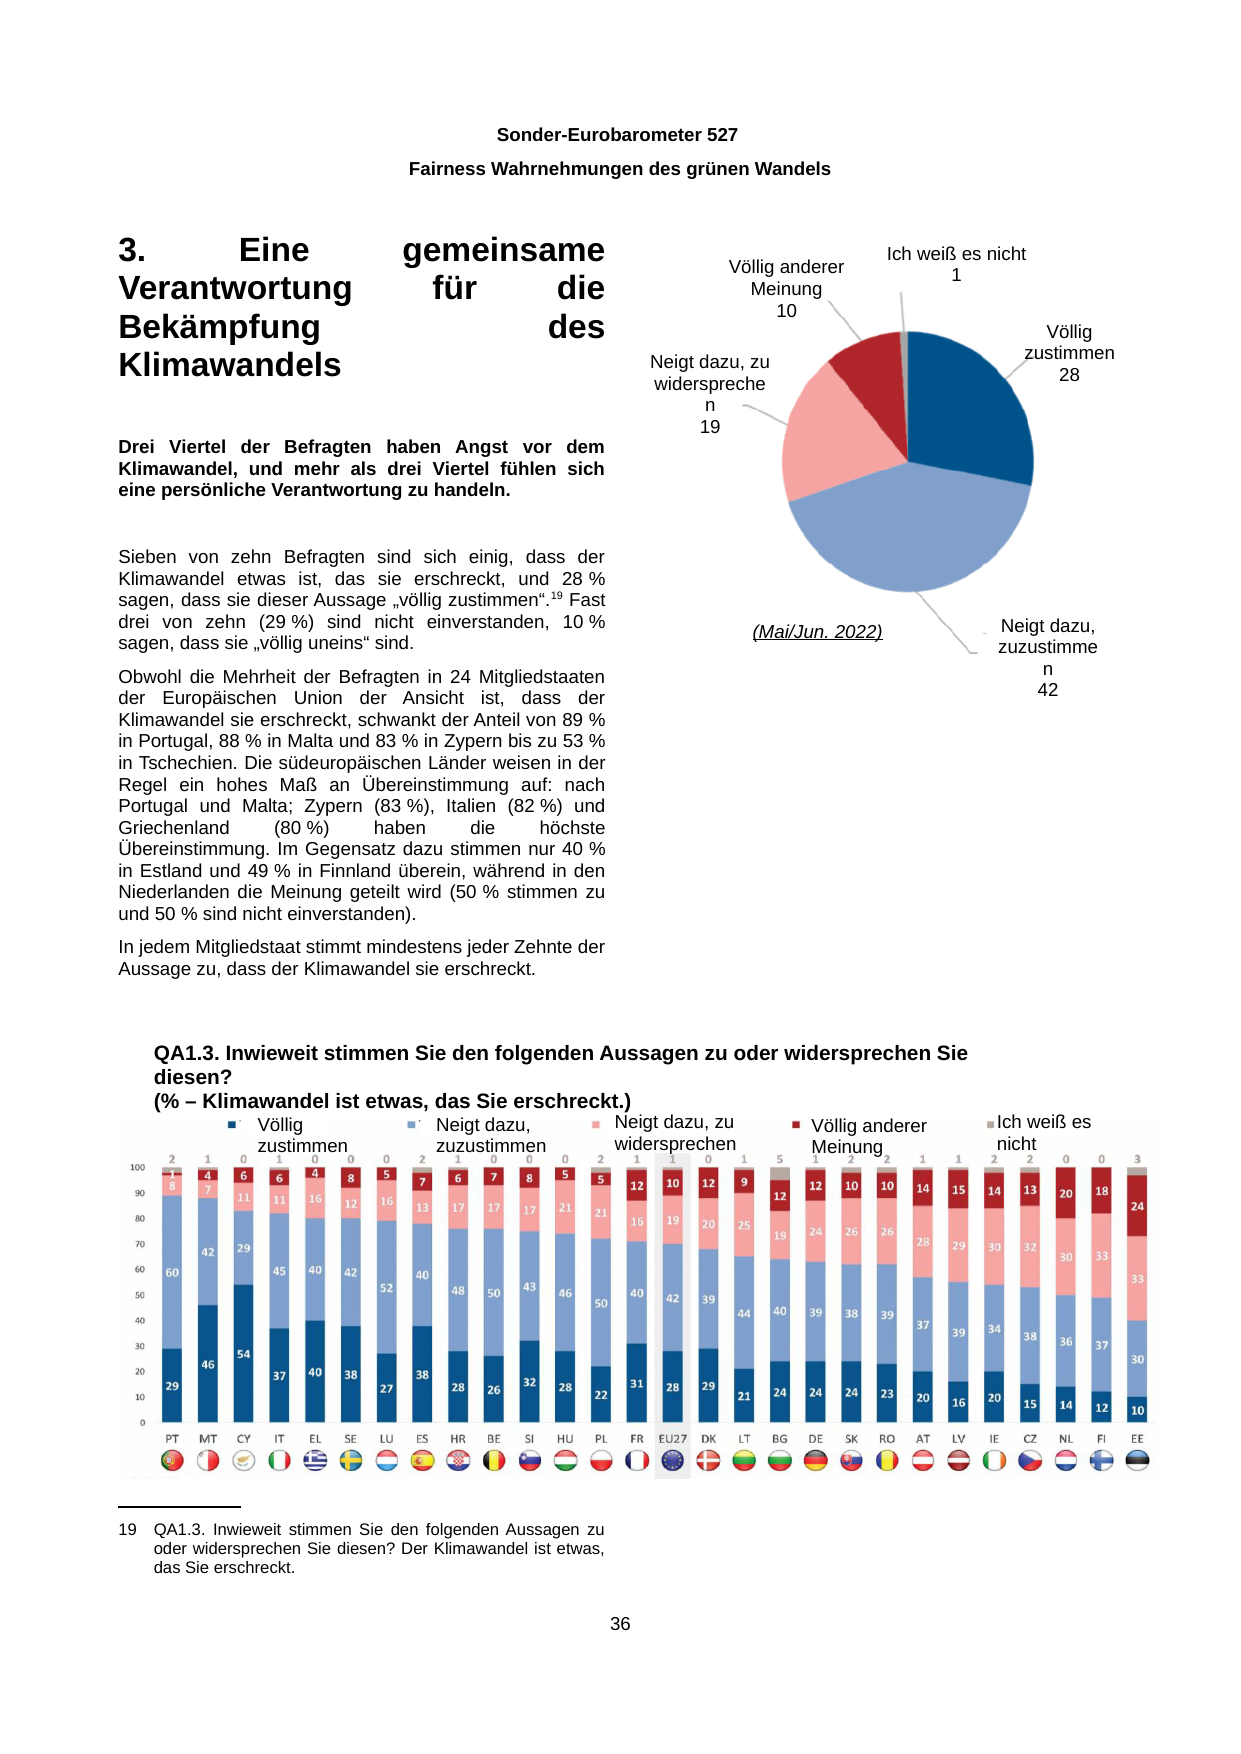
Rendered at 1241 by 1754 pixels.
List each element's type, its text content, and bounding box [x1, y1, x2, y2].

picture [813, 1120, 821, 1130]
text QA1.3. Inwieweit stimmen Sie den folgenden Aussagen zu oder widersprechen Sie diesen? Der Klimawandel ist etwas, das Sie erschreckt. [118, 1519, 605, 1577]
text Sieben von zehn Befragten sind sich einig, dass der Klimawandel etwas ist, das sie erschreckt, und 28 % sagen, dass sie dieser Aussage „völlig zustimmen“. Fast drei von zehn (29 %) sind nicht einverstanden, 10 % sagen, dass sie „völlig uneins“ sind. [118, 546, 605, 654]
subtitle 3. Eine gemeinsame Verantwortung für die Bekämpfung des Klimawandels [118, 229, 605, 384]
text In jedem Mitgliedstaat stimmt mindestens jeder Zehnte der Aussage zu, dass der Klimawandel sie erschreckt. [118, 936, 605, 979]
picture [441, 1120, 447, 1129]
picture [260, 1120, 267, 1129]
picture [121, 1120, 1158, 1479]
text Obwohl die Mehrheit der Befragten in 24 Mitgliedstaaten der Europäischen Union der Ansicht ist, dass der Klimawandel sie erschreckt, schwankt der Anteil von 89 % in Portugal, 88 % in Malta und 83 % in Zypern bis zu 53 % in Tschechien. Die südeuropäischen Länder weisen in der Regel ein hohes Maß an Übereinstimmung auf: nach Portugal und Malta; Zypern (83 %), Italien (82 %) und Griechenland (80 %) haben die höchste Übereinstimmung. Im Gegensatz dazu stimmen nur 40 % in Estland und 49 % in Finnland überein, während in den Niederlanden die Meinung geteilt wird (50 % stimmen zu und 50 % sind nicht einverstanden). [118, 666, 605, 924]
picture [729, 286, 1042, 656]
text Drei Viertel der Befragten haben Angst vor dem Klimawandel, und mehr als drei Viertel fühlen sich eine persönliche Verantwortung zu handeln. [118, 436, 605, 501]
